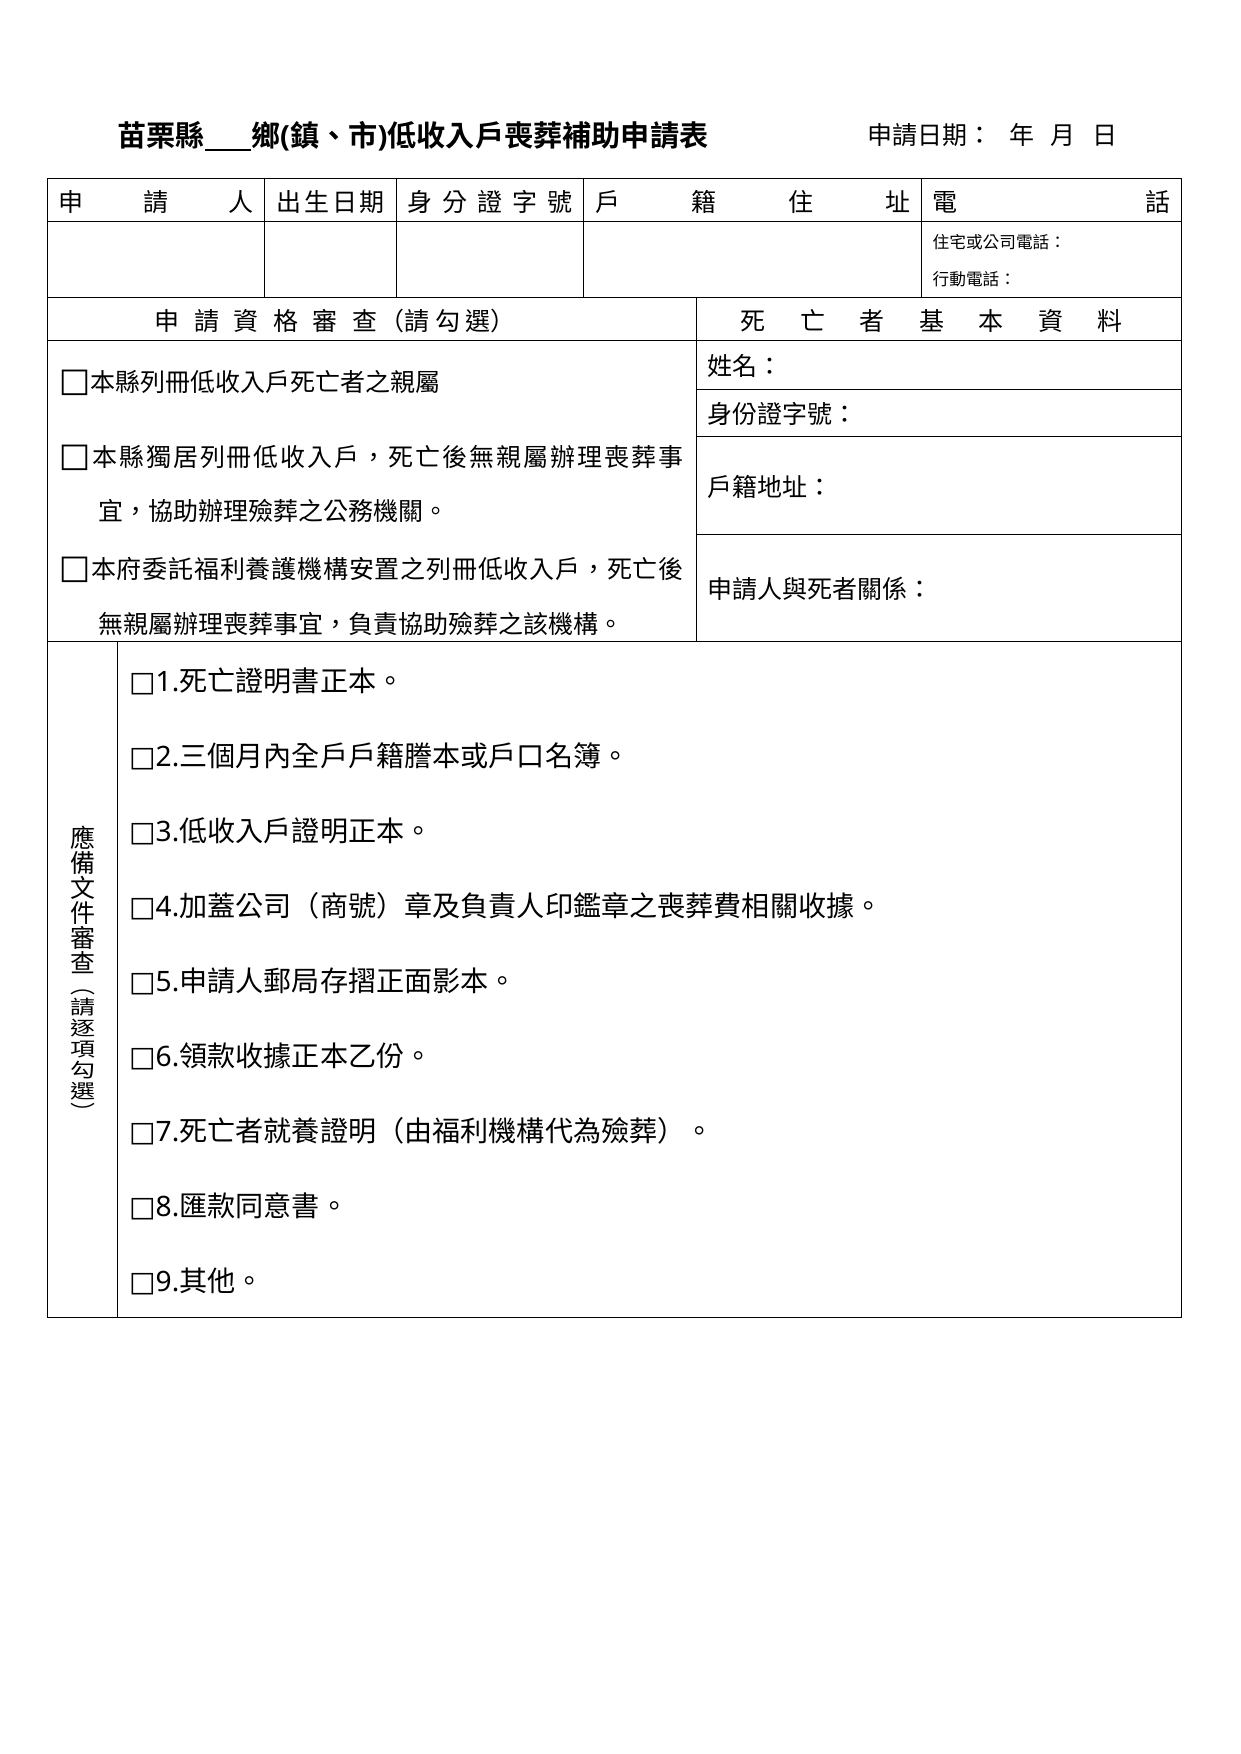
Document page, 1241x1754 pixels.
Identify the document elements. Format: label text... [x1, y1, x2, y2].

table_cell [397, 222, 583, 297]
table_cell 申請人與死者關係： [697, 535, 1181, 641]
table_cell 身份證字號： [697, 390, 1181, 436]
table_cell 應備文件審查（請逐項勾選） [48, 642, 117, 1317]
table_cell [584, 222, 921, 297]
table_cell [265, 222, 396, 297]
table_cell [48, 222, 264, 297]
table_cell 出生日期 [265, 179, 396, 221]
table_cell □1.死亡證明書正本。 □2.三個月內全戶戶籍謄本或戶口名簿。 □3.低收入戶證明正本。 □4.加蓋公司（商號）章及負責人印鑑章之喪葬費相關收據。 □5.申請人郵局存摺正面影本。 □6.領款收據正本乙份。 □7.死亡者就養證明（由福利機構代為殮葬）。 □8.匯款同意書。 □9.其他。 [118, 642, 1181, 1317]
table_cell 身分證字號 [397, 179, 583, 221]
table_cell 住宅或公司電話： 行動電話： [922, 222, 1181, 297]
table_header 苗栗縣 鄉(鎮、市)低收入戶喪葬補助申請表 [47, 90, 856, 178]
table_header 申請日期： 年 月 日 [856, 90, 1182, 178]
table_cell 死亡者基本資料 [697, 298, 1181, 340]
table_cell 電話 [922, 179, 1181, 221]
table_cell 戶籍地址： [697, 437, 1181, 534]
table_cell □本縣列冊低收入戶死亡者之親屬 □本縣獨居列冊低收入戶，死亡後無親屬辦理喪葬事宜，協助辦理殮葬之公務機關。 □本府委託福利養護機構安置之列冊低收入戶，死亡後無親屬辦理喪葬事宜，負責協助殮葬之該機構。 [48, 341, 696, 641]
table_cell 申請資格審查（請 勾 選） [48, 298, 696, 340]
table_cell 戶籍住址 [584, 179, 921, 221]
table_cell 姓名： [697, 341, 1181, 388]
table_cell 申請人 [48, 179, 264, 221]
